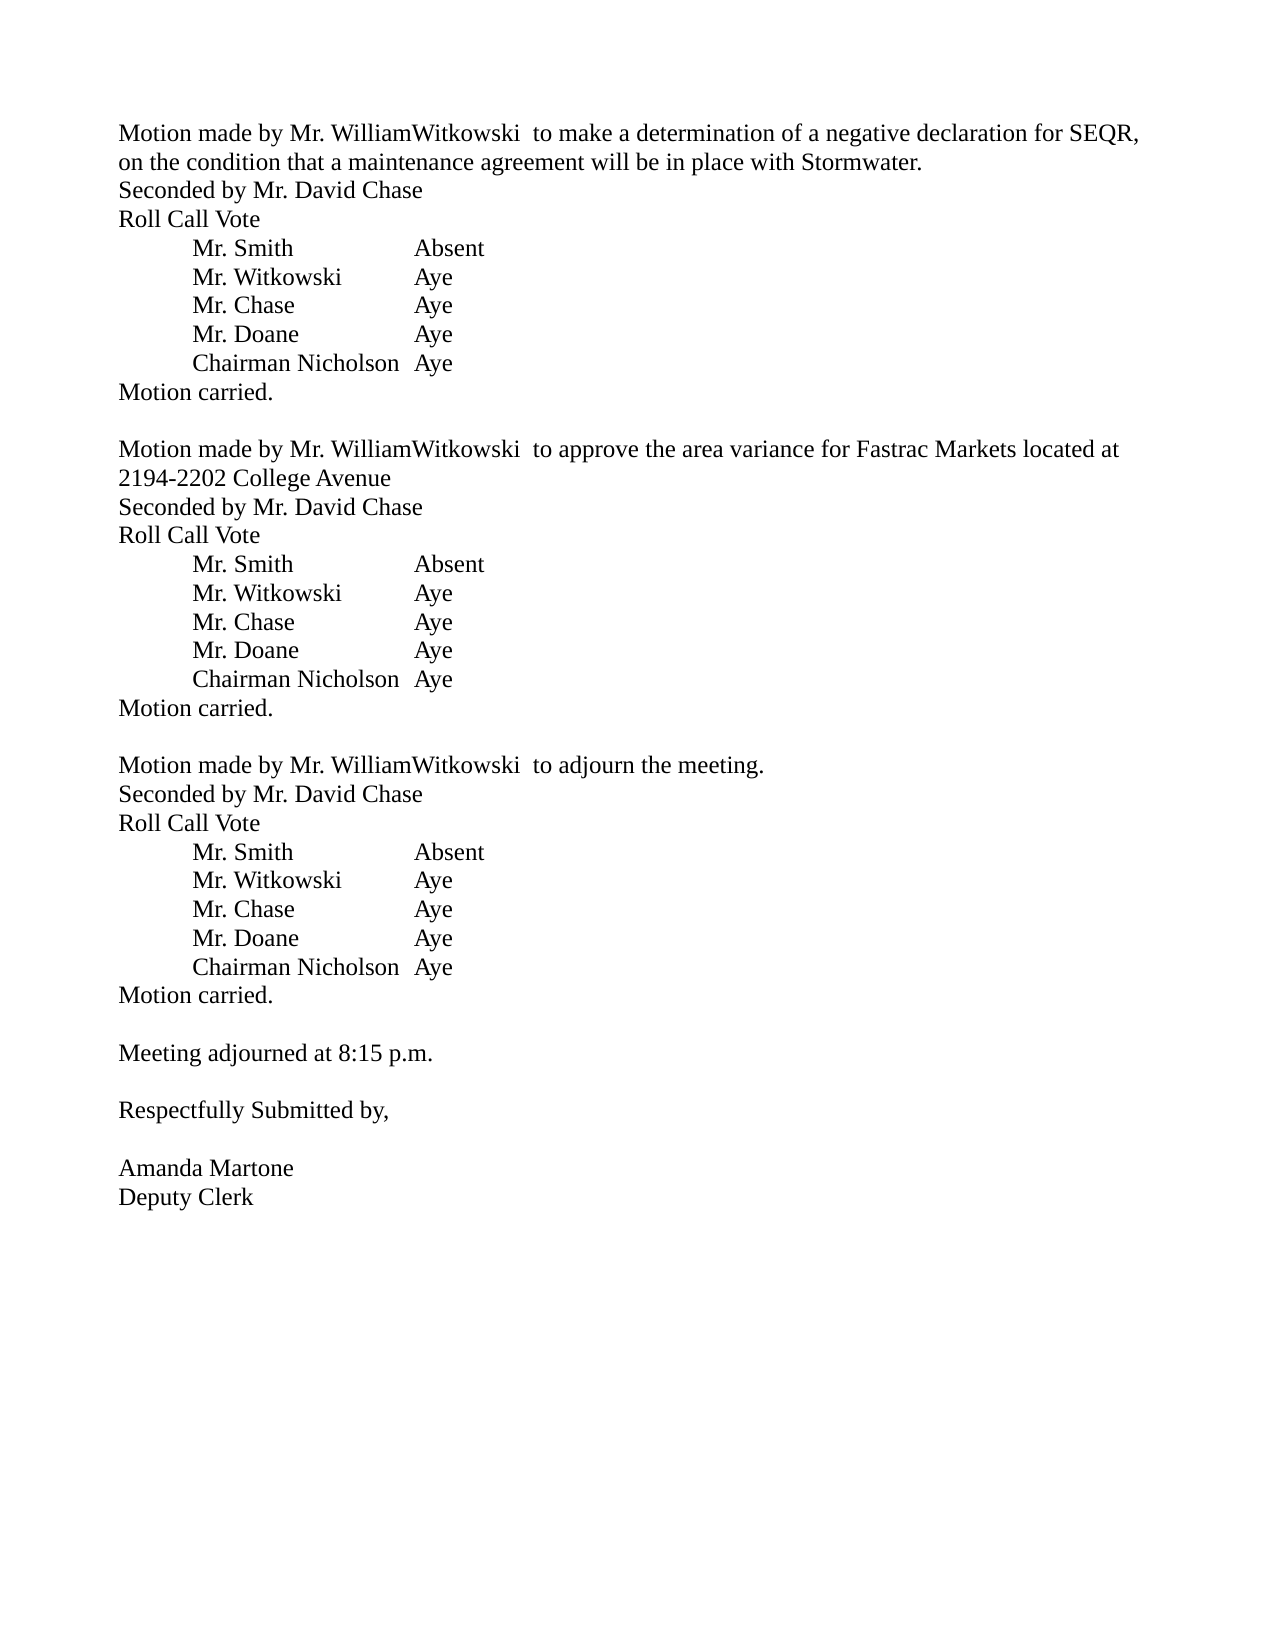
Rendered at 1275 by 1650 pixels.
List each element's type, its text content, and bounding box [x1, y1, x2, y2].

text Mr. Doane Aye [118, 636, 1157, 664]
text Mr. Chase Aye [118, 291, 1157, 319]
text Mr. Chase Aye [118, 894, 1157, 923]
text Mr. Chase Aye [118, 607, 1157, 636]
text Meeting adjourned at 8:15 p.m. [118, 1038, 1157, 1067]
text Motion carried. [118, 377, 1157, 406]
text Motion carried. [118, 693, 1157, 722]
text Mr. Smith Absent [118, 549, 1157, 578]
text Mr. Witkowski Aye [118, 262, 1157, 291]
text Seconded by Mr. David Chase [118, 176, 1157, 204]
text Roll Call Vote [118, 204, 1157, 233]
text Chairman Nicholson Aye [118, 952, 1157, 981]
text Chairman Nicholson Aye [118, 348, 1157, 377]
text Respectfully Submitted by, [118, 1096, 1157, 1124]
text Roll Call Vote [118, 808, 1157, 837]
text Seconded by Mr. David Chase [118, 492, 1157, 521]
text Motion made by Mr. WilliamWitkowski to approve the area variance for Fastrac Markets located at 2194-2202 College Avenue [118, 434, 1157, 492]
text Motion carried. [118, 981, 1157, 1009]
text Mr. Witkowski Aye [118, 866, 1157, 894]
text Chairman Nicholson Aye [118, 664, 1157, 693]
text Mr. Doane Aye [118, 923, 1157, 952]
text Deputy Clerk [118, 1182, 1157, 1211]
text Motion made by Mr. WilliamWitkowski to make a determination of a negative declaration for SEQR, on the condition that a maintenance agreement will be in place with Stormwater. [118, 118, 1157, 176]
text Mr. Smith Absent [118, 837, 1157, 866]
text Roll Call Vote [118, 521, 1157, 549]
text Mr. Doane Aye [118, 319, 1157, 348]
text Amanda Martone [118, 1153, 1157, 1182]
text Motion made by Mr. WilliamWitkowski to adjourn the meeting. [118, 751, 1157, 779]
text Seconded by Mr. David Chase [118, 779, 1157, 808]
text Mr. Witkowski Aye [118, 578, 1157, 607]
text Mr. Smith Absent [118, 233, 1157, 262]
